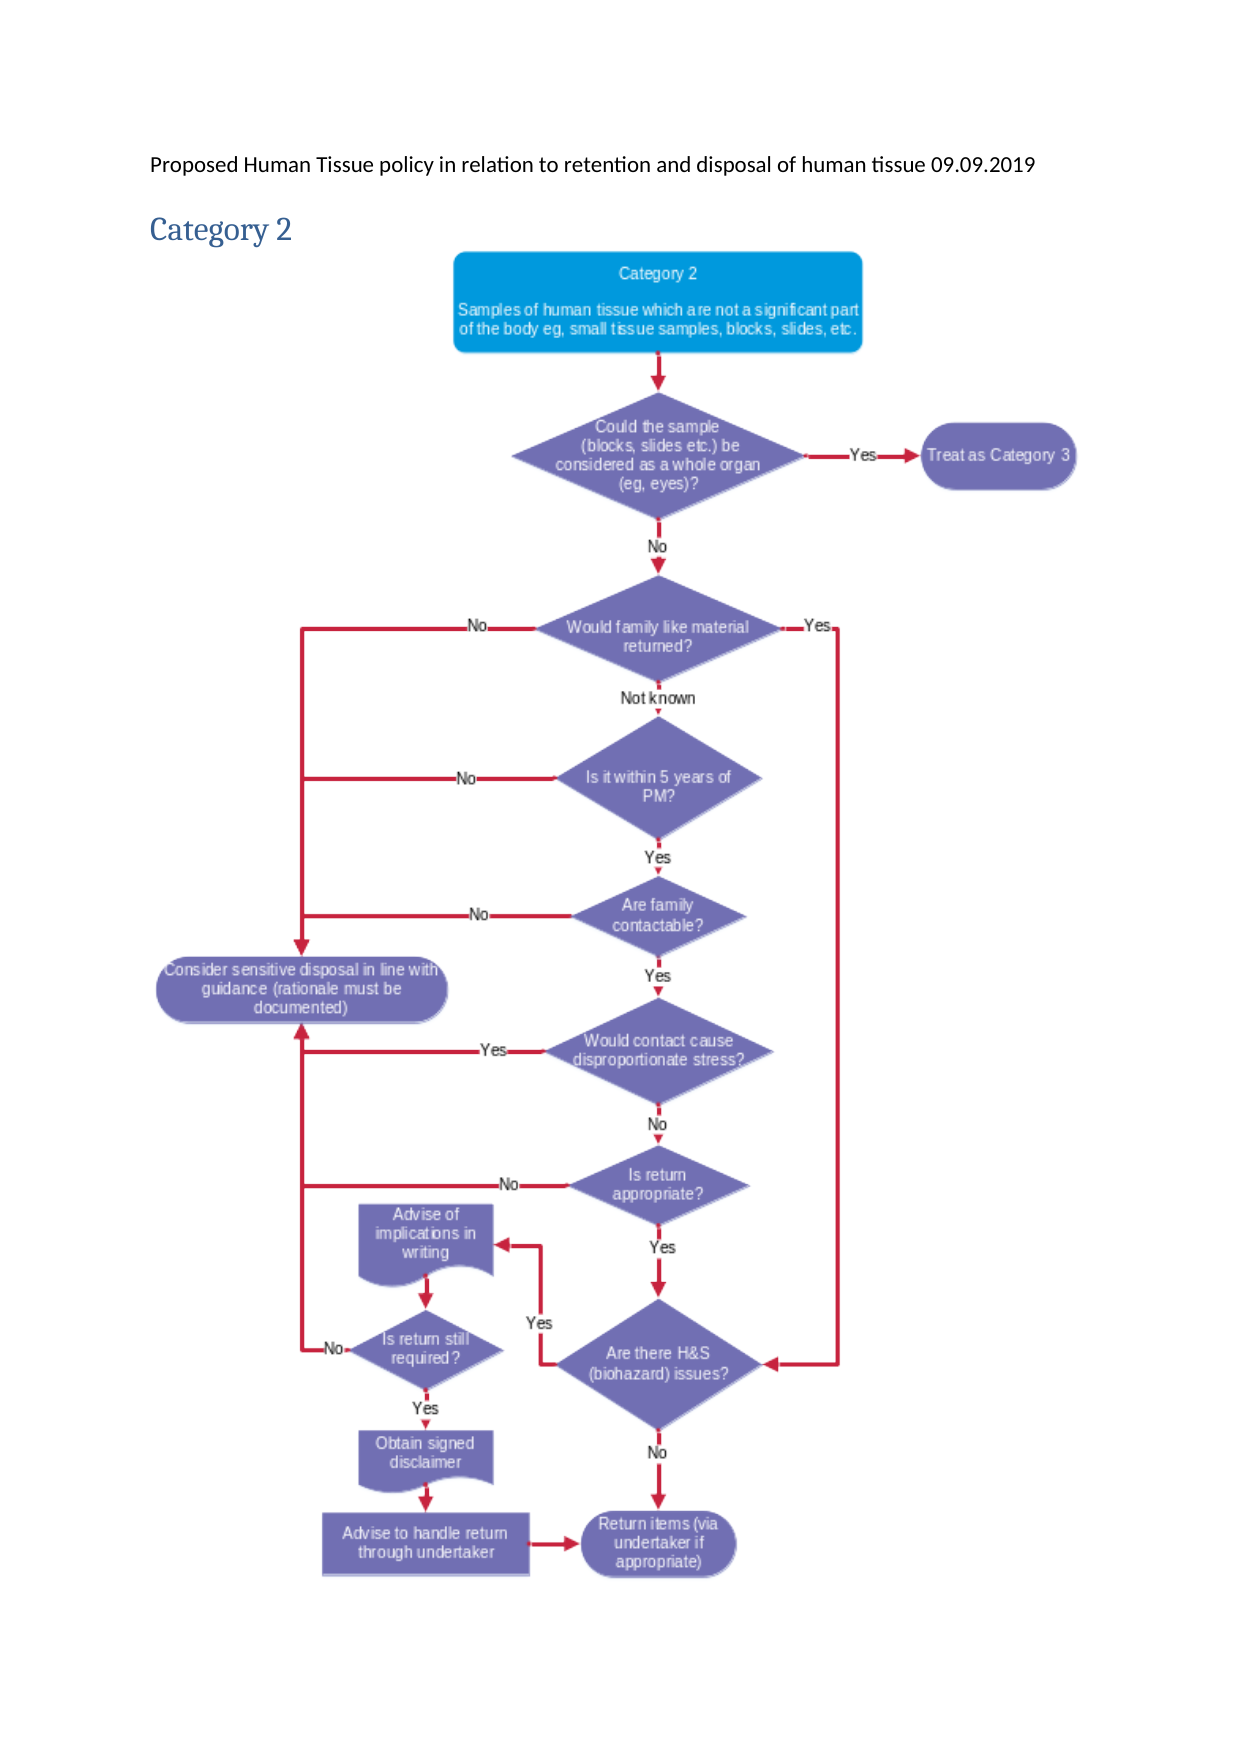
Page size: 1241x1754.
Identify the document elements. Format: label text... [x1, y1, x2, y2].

subtitle Category 2 [150, 210, 1090, 248]
